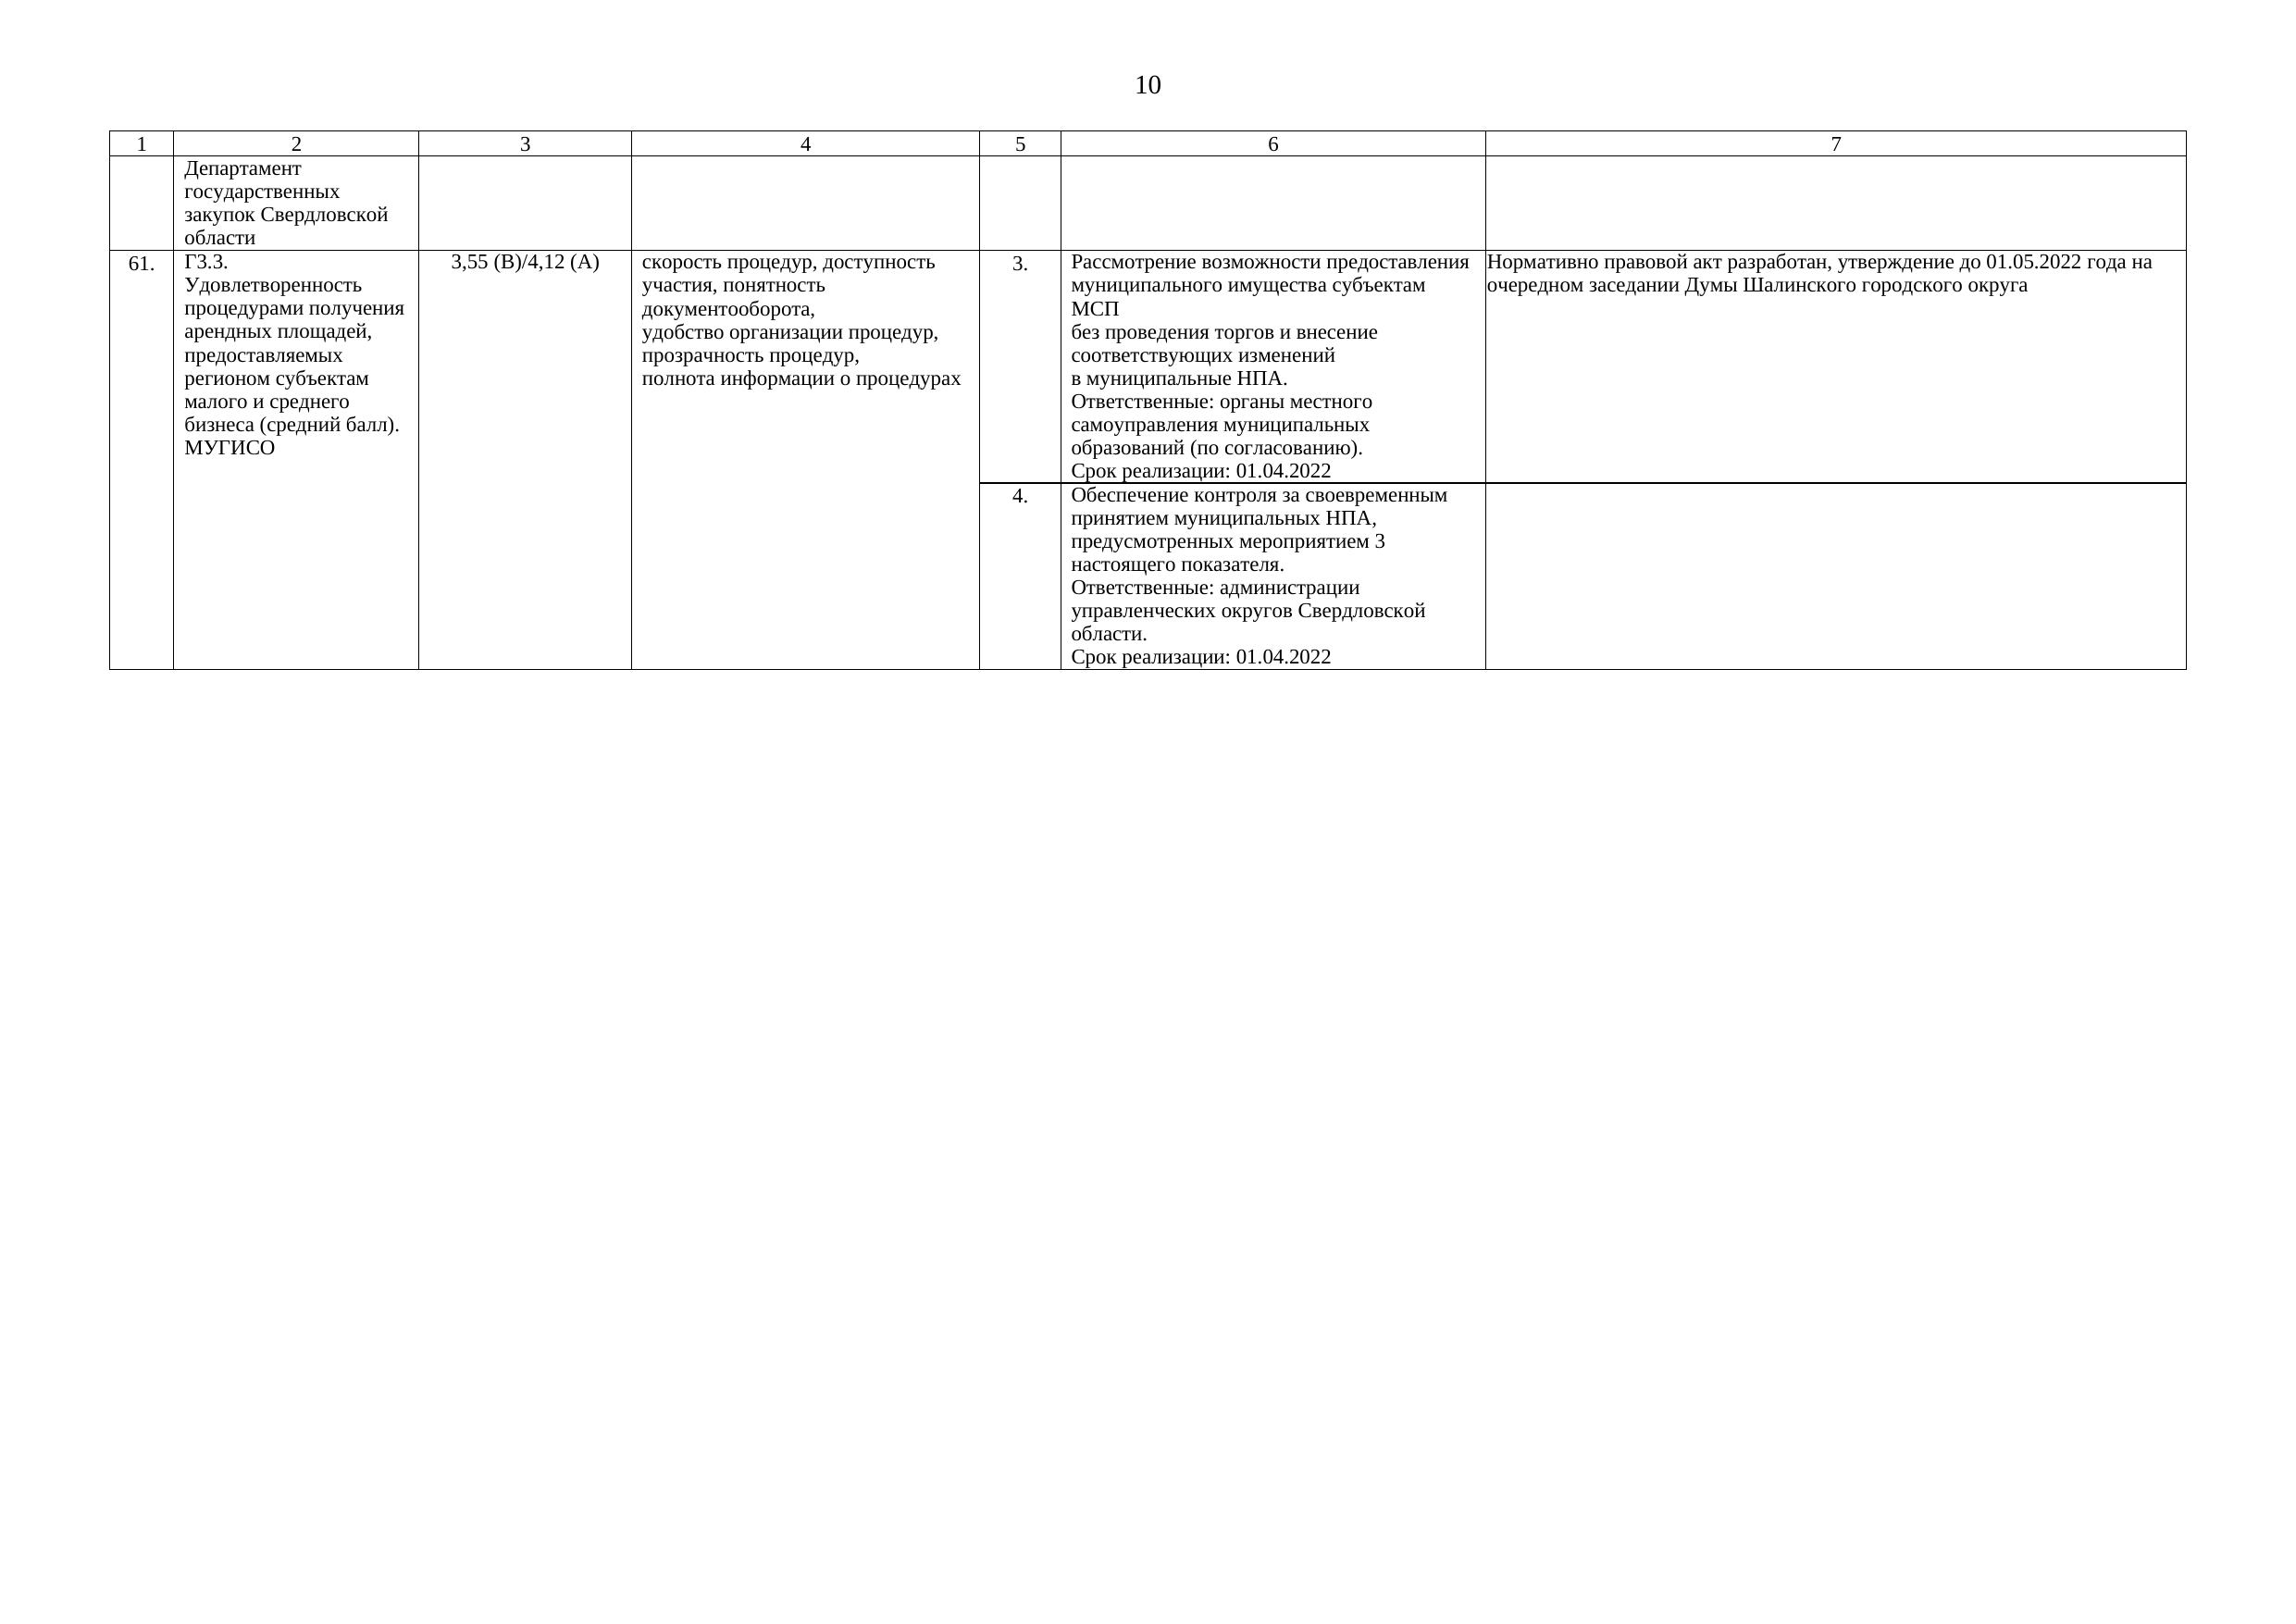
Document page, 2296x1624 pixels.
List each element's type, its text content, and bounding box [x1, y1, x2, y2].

table_cell [1061, 156, 1485, 250]
table_cell 3. [980, 251, 1061, 482]
table_cell Рассмотрение возможности предоставления муниципального имущества субъектам МСП без проведения торгов и внесение соответствующих изменений в муниципальные НПА. Ответственные: органы местного самоуправления муниципальных образований (по согласованию). Срок реализации: 01.04.2022 [1061, 251, 1485, 482]
table_cell скорость процедур, доступность участия, понятность документооборота, удобство организации процедур, прозрачность процедур, полнота информации о процедурах [632, 251, 979, 669]
table_header 3 [419, 131, 631, 155]
table_cell 61. [110, 251, 173, 669]
table_cell [1486, 484, 2186, 669]
table_header 2 [174, 131, 418, 155]
table_cell Нормативно правовой акт разработан, утверждение до 01.05.2022 года на очередном заседании Думы Шалинского городского округа [1486, 251, 2186, 482]
table_cell [110, 156, 173, 250]
table_cell Обеспечение контроля за своевременным принятием муниципальных НПА, предусмотренных мероприятием 3 настоящего показателя. Ответственные: администрации управленческих округов Свердловской области. Срок реализации: 01.04.2022 [1061, 484, 1485, 669]
table_cell [1486, 156, 2186, 250]
table_header 1 [110, 131, 173, 155]
table_cell [980, 156, 1061, 250]
table_cell 4. [980, 484, 1061, 669]
table_cell Департамент государственных закупок Свердловской области [174, 156, 418, 250]
table_cell [632, 156, 979, 250]
table_cell Г3.3. Удовлетворенность процедурами получения арендных площадей, предоставляемых регионом субъектам малого и среднего бизнеса (средний балл). МУГИСО [174, 251, 418, 669]
table_header 4 [632, 131, 979, 155]
table_header 6 [1061, 131, 1485, 155]
table_cell 3,55 (В)/4,12 (А) [419, 251, 631, 669]
table_header 5 [980, 131, 1061, 155]
table_cell [419, 156, 631, 250]
table_header 7 [1486, 131, 2186, 155]
